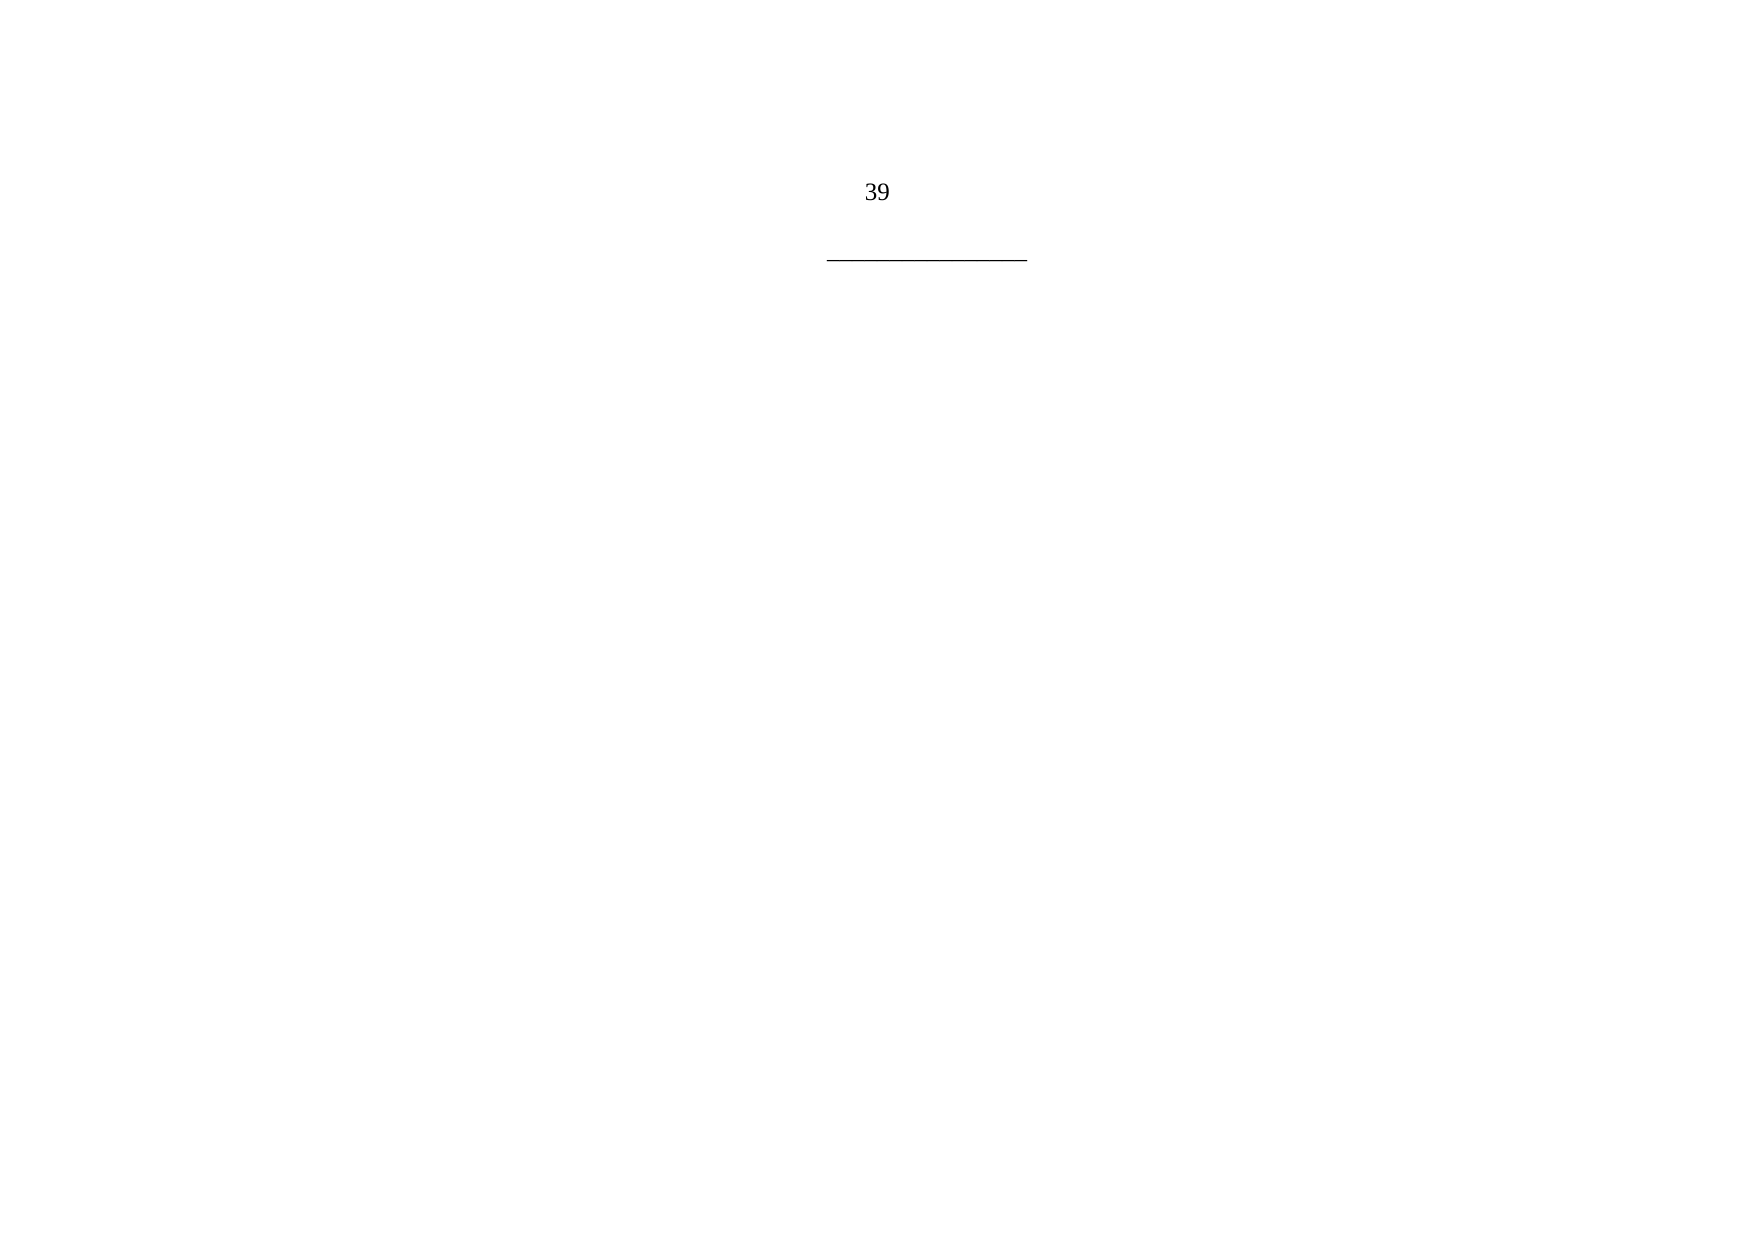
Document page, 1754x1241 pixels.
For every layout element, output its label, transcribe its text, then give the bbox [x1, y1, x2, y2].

text ________________ [827, 235, 1636, 263]
